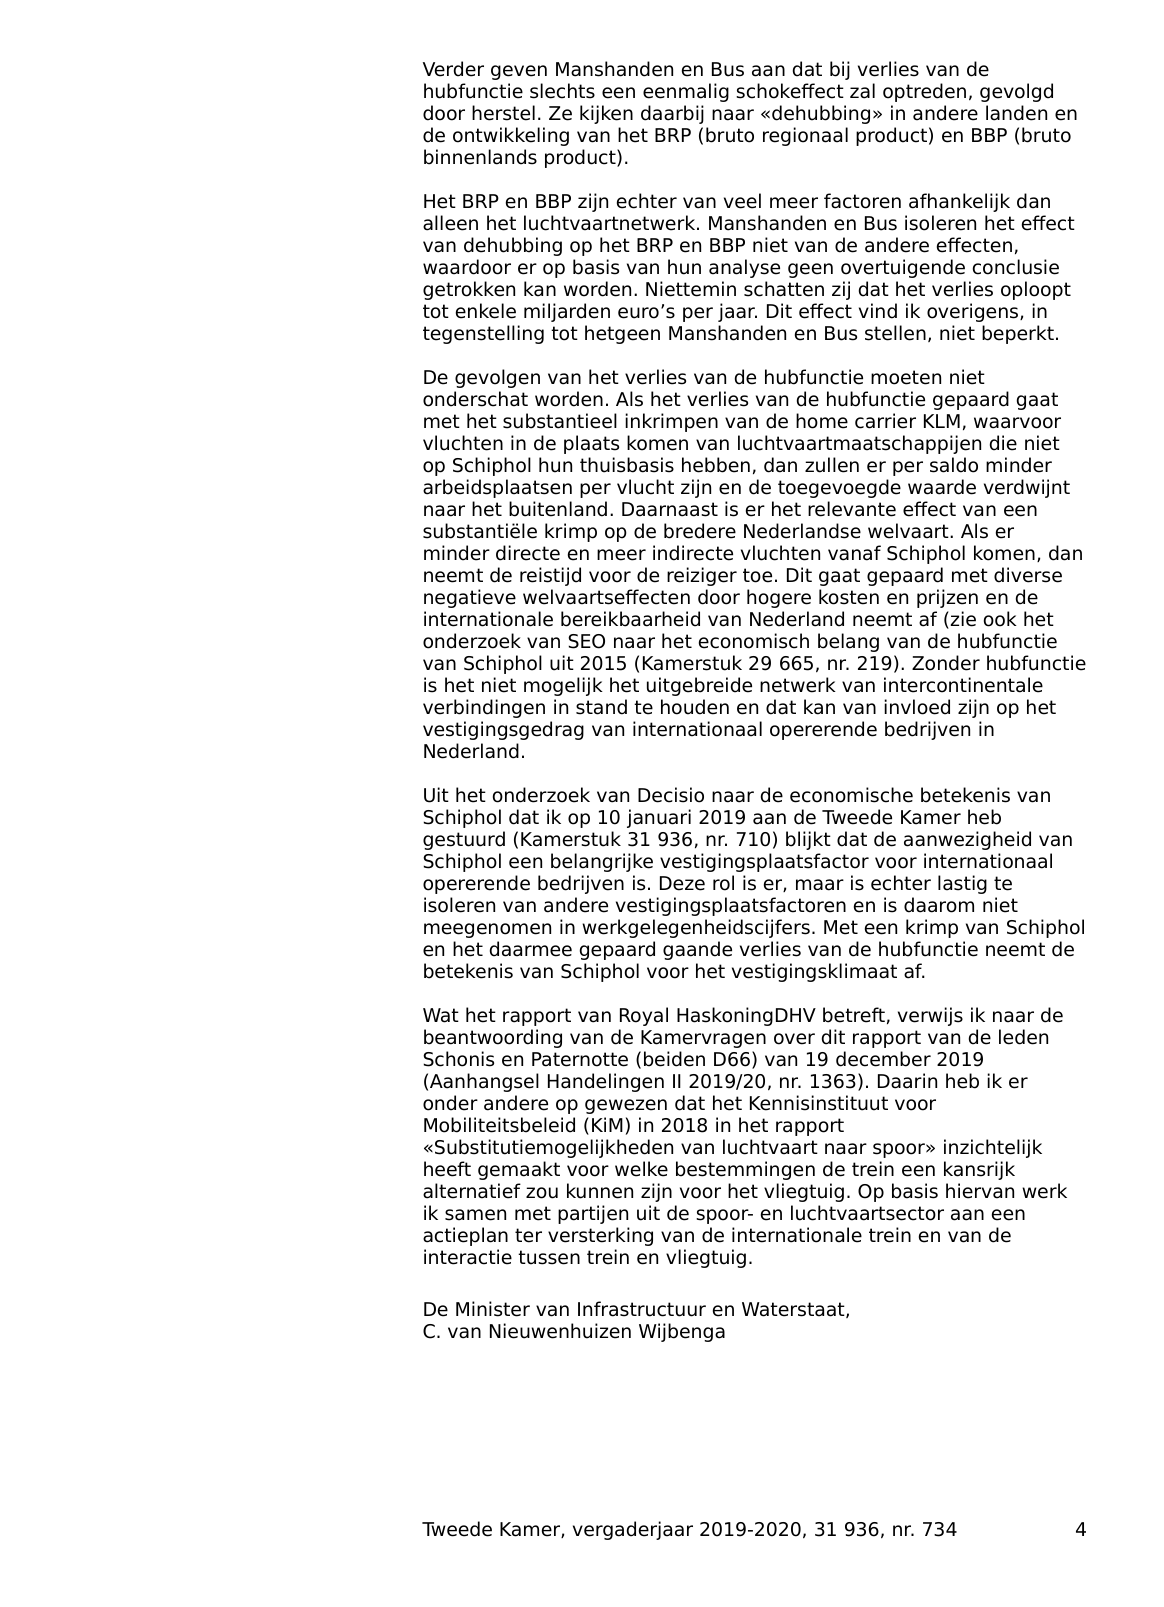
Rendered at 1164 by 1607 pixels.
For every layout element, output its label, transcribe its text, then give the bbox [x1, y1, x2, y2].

text De Minister van Infrastructuur en Waterstaat, C. van Nieuwenhuizen Wijbenga [422, 1299, 1087, 1343]
text Verder geven Manshanden en Bus aan dat bij verlies van de hubfunctie slechts een eenmalig schokeffect zal optreden, gevolgd door herstel. Ze kijken daarbij naar «dehubbing» in andere landen en de ontwikkeling van het BRP (bruto regionaal product) en BBP (bruto binnenlands product). [422, 59, 1087, 169]
text Uit het onderzoek van Decisio naar de economische betekenis van Schiphol dat ik op 10 januari 2019 aan de Tweede Kamer heb gestuurd (Kamerstuk 31 936, nr. 710) blijkt dat de aanwezigheid van Schiphol een belangrijke vestigingsplaatsfactor voor internationaal opererende bedrijven is. Deze rol is er, maar is echter lastig te isoleren van andere vestigingsplaatsfactoren en is daarom niet meegenomen in werkgelegenheidscijfers. Met een krimp van Schiphol en het daarmee gepaard gaande verlies van de hubfunctie neemt de betekenis van Schiphol voor het vestigingsklimaat af. [422, 785, 1087, 983]
text Het BRP en BBP zijn echter van veel meer factoren afhankelijk dan alleen het luchtvaartnetwerk. Manshanden en Bus isoleren het effect van dehubbing op het BRP en BBP niet van de andere effecten, waardoor er op basis van hun analyse geen overtuigende conclusie getrokken kan worden. Niettemin schatten zij dat het verlies oploopt tot enkele miljarden euro’s per jaar. Dit effect vind ik overigens, in tegenstelling tot hetgeen Manshanden en Bus stellen, niet beperkt. [422, 191, 1087, 345]
text Wat het rapport van Royal HaskoningDHV betreft, verwijs ik naar de beantwoording van de Kamervragen over dit rapport van de leden Schonis en Paternotte (beiden D66) van 19 december 2019 (Aanhangsel Handelingen II 2019/20, nr. 1363). Daarin heb ik er onder andere op gewezen dat het Kennisinstituut voor Mobiliteitsbeleid (KiM) in 2018 in het rapport «Substitutiemogelijkheden van luchtvaart naar spoor» inzichtelijk heeft gemaakt voor welke bestemmingen de trein een kansrijk alternatief zou kunnen zijn voor het vliegtuig. Op basis hiervan werk ik samen met partijen uit de spoor- en luchtvaartsector aan een actieplan ter versterking van de internationale trein en van de interactie tussen trein en vliegtuig. [422, 1005, 1087, 1269]
text De gevolgen van het verlies van de hubfunctie moeten niet onderschat worden. Als het verlies van de hubfunctie gepaard gaat met het substantieel inkrimpen van de home carrier KLM, waarvoor vluchten in de plaats komen van luchtvaartmaatschappijen die niet op Schiphol hun thuisbasis hebben, dan zullen er per saldo minder arbeidsplaatsen per vlucht zijn en de toegevoegde waarde verdwijnt naar het buitenland. Daarnaast is er het relevante effect van een substantiële krimp op de bredere Nederlandse welvaart. Als er minder directe en meer indirecte vluchten vanaf Schiphol komen, dan neemt de reistijd voor de reiziger toe. Dit gaat gepaard met diverse negatieve welvaartseffecten door hogere kosten en prijzen en de internationale bereikbaarheid van Nederland neemt af (zie ook het onderzoek van SEO naar het economisch belang van de hubfunctie van Schiphol uit 2015 (Kamerstuk 29 665, nr. 219). Zonder hubfunctie is het niet mogelijk het uitgebreide netwerk van intercontinentale verbindingen in stand te houden en dat kan van invloed zijn op het vestigingsgedrag van internationaal opererende bedrijven in Nederland. [422, 367, 1087, 763]
